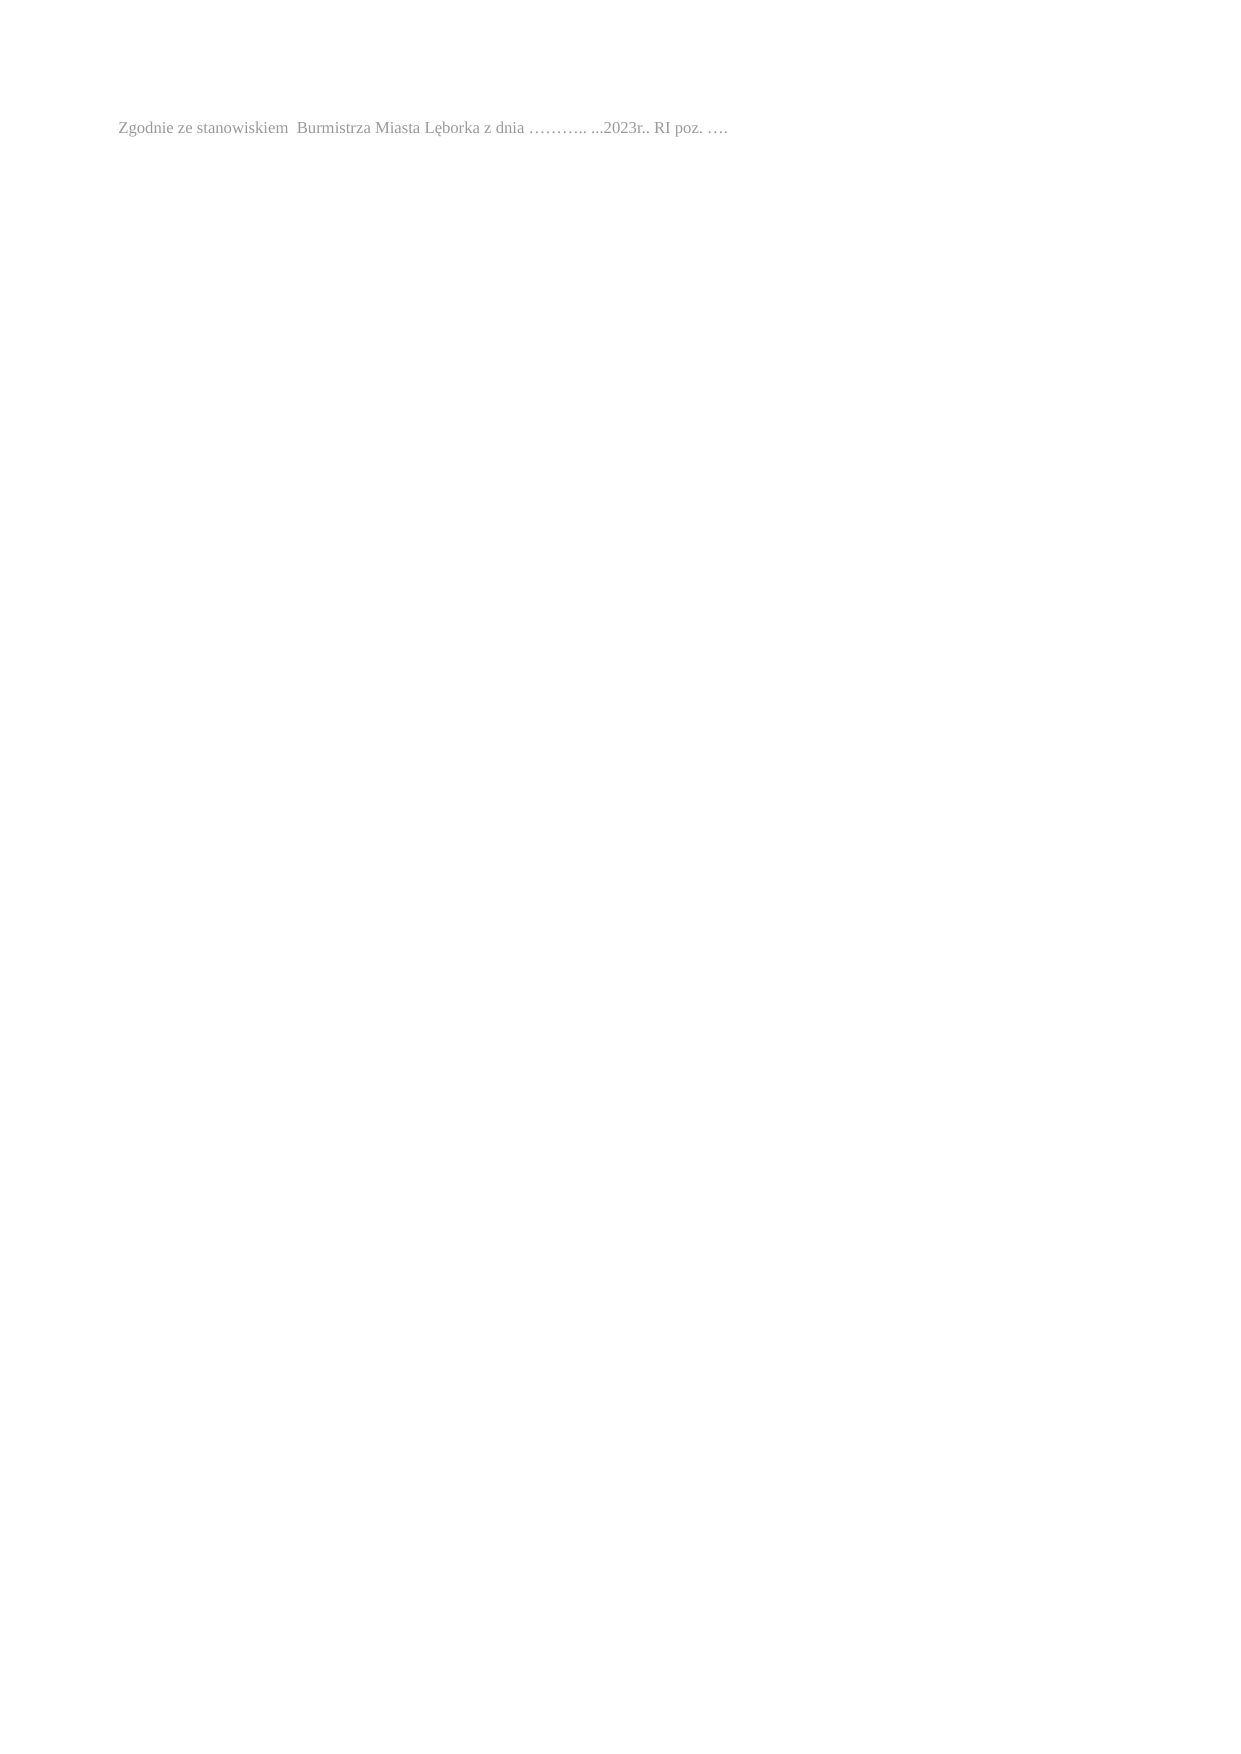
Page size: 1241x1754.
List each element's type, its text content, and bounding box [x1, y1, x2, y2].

text Zgodnie ze stanowiskiem Burmistrza Miasta Lęborka z dnia ……….. ...2023r.. RI poz. …. [118, 118, 1122, 137]
